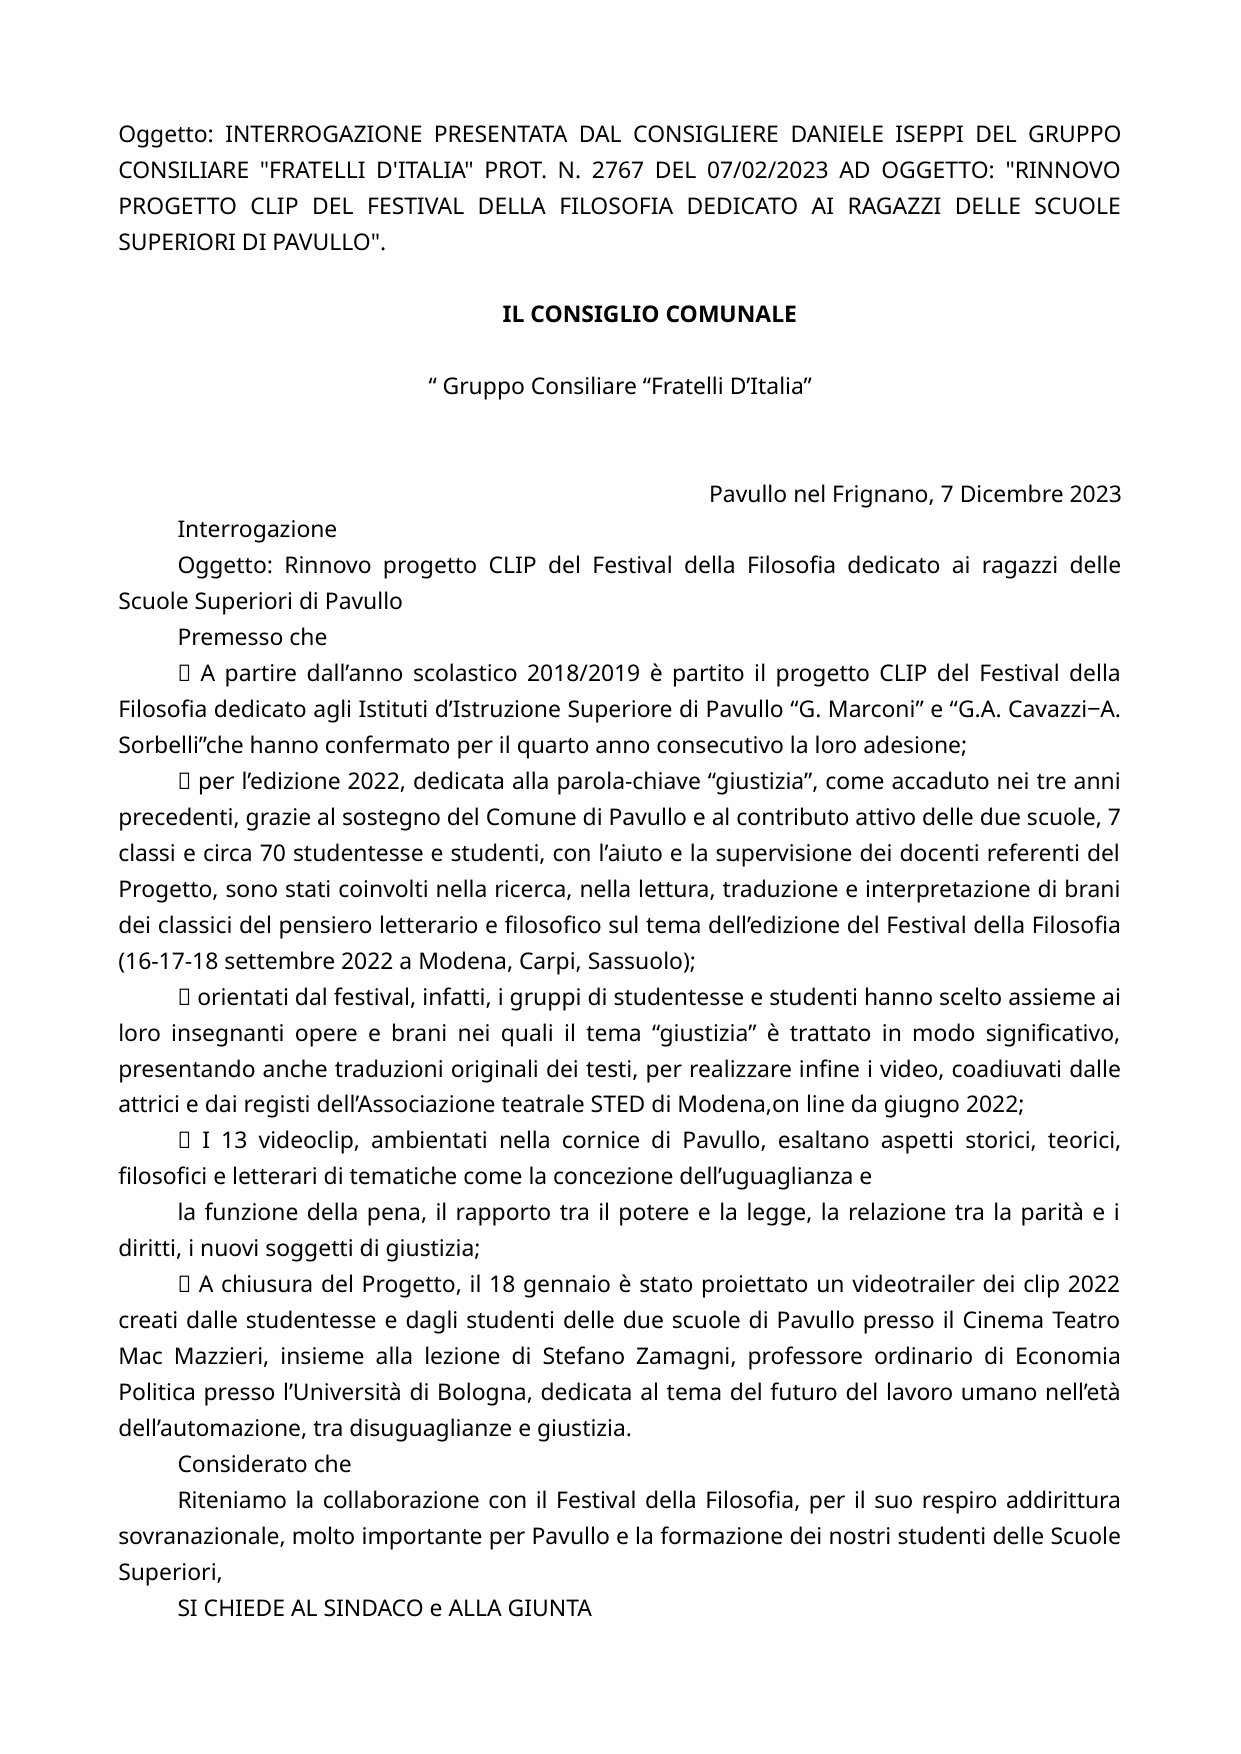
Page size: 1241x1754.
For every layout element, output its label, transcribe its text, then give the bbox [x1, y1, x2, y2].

text la funzione della pena, il rapporto tra il potere e la legge, la relazione tra la parità e i diritti, i nuovi soggetti di giustizia; [118, 1196, 1122, 1263]
text  per l’edizione 2022, dedicata alla parola-chiave “giustizia”, come accaduto nei tre anni precedenti, grazie al sostegno del Comune di Pavullo e al contributo attivo delle due scuole, 7 classi e circa 70 studentesse e studenti, con l’aiuto e la supervisione dei docenti referenti del Progetto, sono stati coinvolti nella ricerca, nella lettura, traduzione e interpretazione di brani dei classici del pensiero letterario e filosofico sul tema dell’edizione del Festival della Filosofia (16-17-18 settembre 2022 a Modena, Carpi, Sassuolo); [118, 765, 1122, 976]
text Pavullo nel Frignano, 7 Dicembre 2023 [118, 477, 1122, 509]
text Premesso che [118, 621, 1122, 652]
text Interrogazione [118, 513, 1122, 545]
text SI CHIEDE AL SINDACO e ALLA GIUNTA [118, 1592, 1122, 1623]
text Oggetto: INTERROGAZIONE PRESENTATA DAL CONSIGLIERE DANIELE ISEPPI DEL GRUPPO CONSILIARE "FRATELLI D'ITALIA" PROT. N. 2767 DEL 07/02/2023 AD OGGETTO: "RINNOVO PROGETTO CLIP DEL FESTIVAL DELLA FILOSOFIA DEDICATO AI RAGAZZI DELLE SCUOLE SUPERIORI DI PAVULLO". [118, 118, 1122, 257]
text  A chiusura del Progetto, il 18 gennaio è stato proiettato un videotrailer dei clip 2022 creati dalle studentesse e dagli studenti delle due scuole di Pavullo presso il Cinema Teatro Mac Mazzieri, insieme alla lezione di Stefano Zamagni, professore ordinario di Economia Politica presso l’Università di Bologna, dedicata al tema del futuro del lavoro umano nell’età dell’automazione, tra disuguaglianze e giustizia. [118, 1268, 1122, 1443]
text Riteniamo la collaborazione con il Festival della Filosofia, per il suo respiro addirittura sovranazionale, molto importante per Pavullo e la formazione dei nostri studenti delle Scuole Superiori, [118, 1484, 1122, 1587]
text Considerato che [118, 1448, 1122, 1479]
text  orientati dal festival, infatti, i gruppi di studentesse e studenti hanno scelto assieme ai loro insegnanti opere e brani nei quali il tema “giustizia” è trattato in modo significativo, presentando anche traduzioni originali dei testi, per realizzare infine i video, coadiuvati dalle attrici e dai registi dell’Associazione teatrale STED di Modena,on line da giugno 2022; [118, 981, 1122, 1120]
text  I 13 videoclip, ambientati nella cornice di Pavullo, esaltano aspetti storici, teorici, filosofici e letterari di tematiche come la concezione dell’uguaglianza e [118, 1124, 1122, 1192]
text IL CONSIGLIO COMUNALE [118, 298, 1122, 329]
text “ Gruppo Consiliare “Fratelli D’Italia” [118, 370, 1122, 401]
text  A partire dall’anno scolastico 2018/2019 è partito il progetto CLIP del Festival della Filosofia dedicato agli Istituti d’Istruzione Superiore di Pavullo “G. Marconi” e “G.A. Cavazzi‒A. Sorbelli”che hanno confermato per il quarto anno consecutivo la loro adesione; [118, 657, 1122, 760]
text Oggetto: Rinnovo progetto CLIP del Festival della Filosofia dedicato ai ragazzi delle Scuole Superiori di Pavullo [118, 549, 1122, 617]
